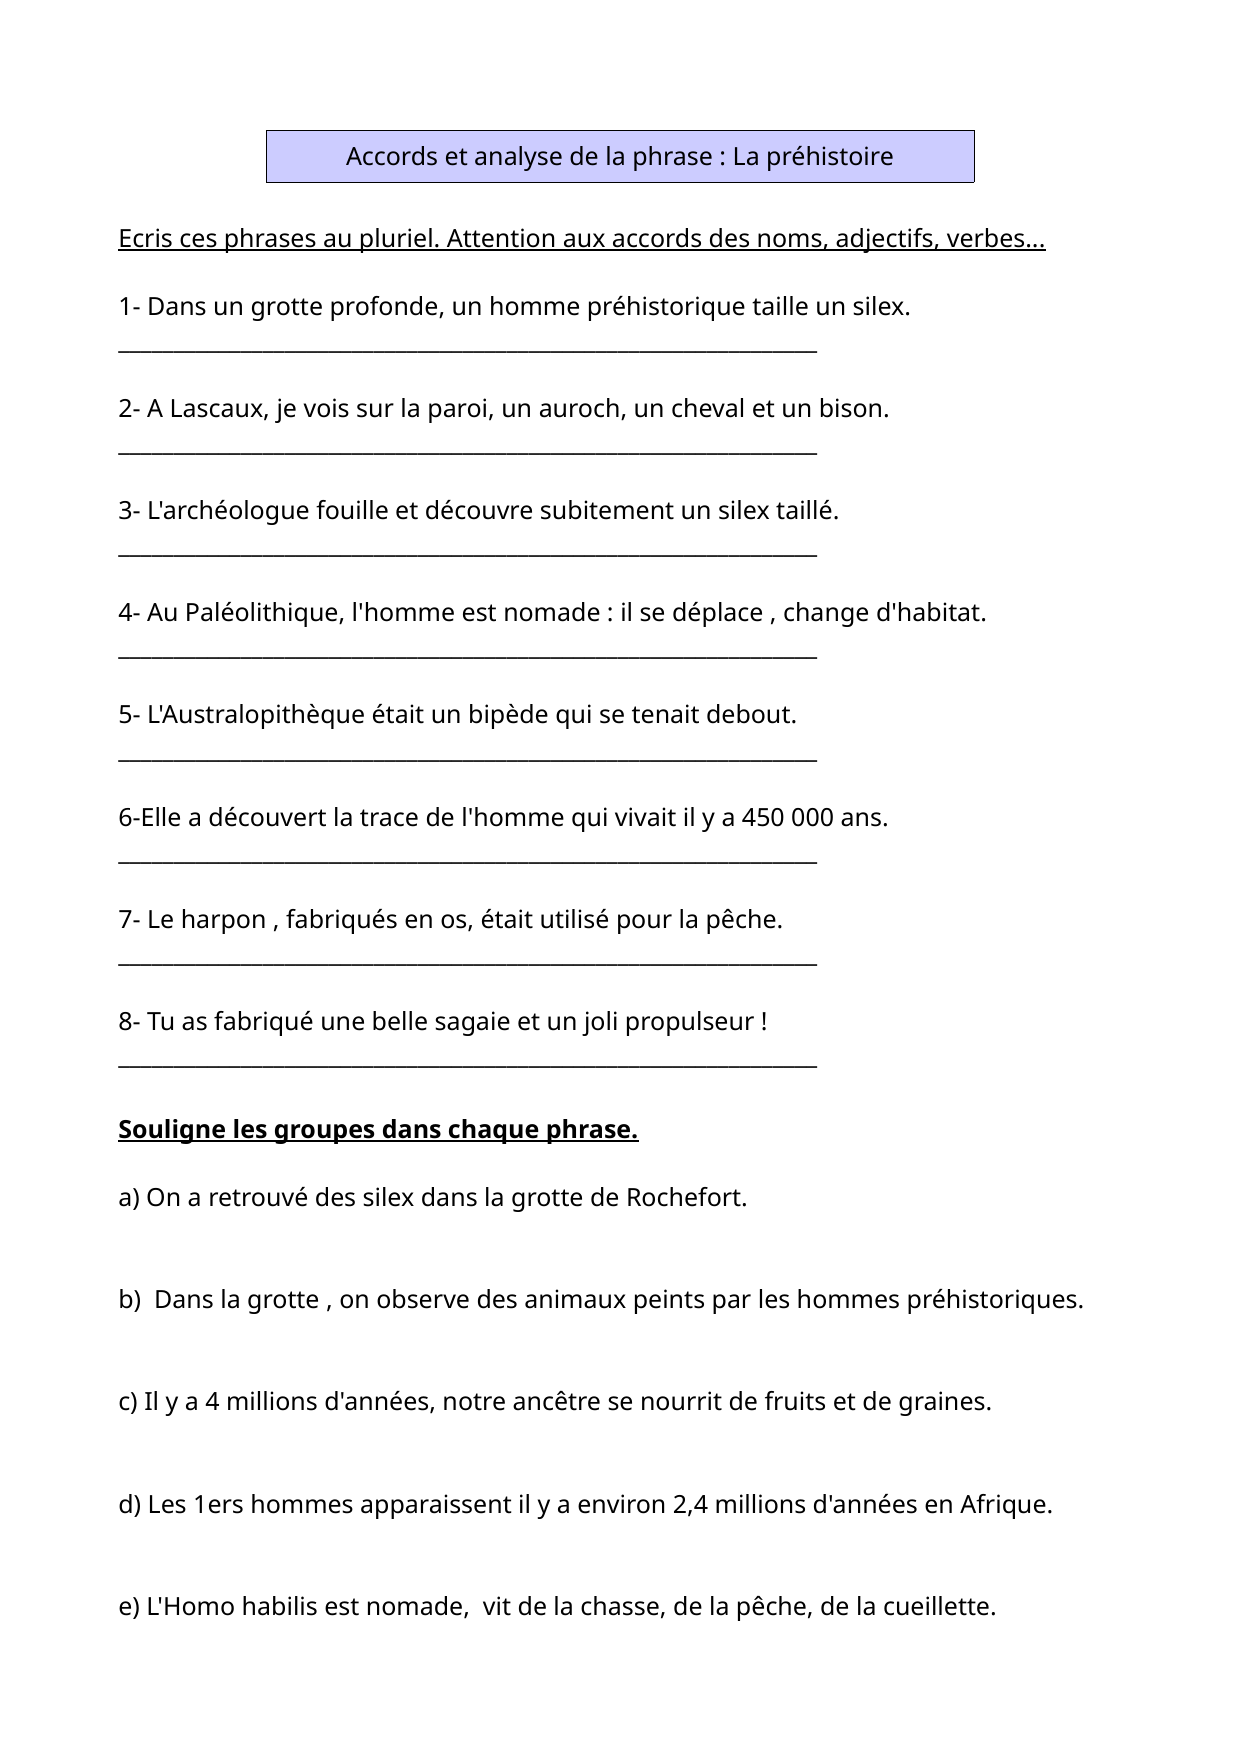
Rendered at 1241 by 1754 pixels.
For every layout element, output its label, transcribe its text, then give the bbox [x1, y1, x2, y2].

text a) On a retrouvé des silex dans la grotte de Rochefort. [118, 1180, 1122, 1214]
text 2- A Lascaux, je vois sur la paroi, un auroch, un cheval et un bison. [118, 391, 1122, 425]
text _______________________________________________________________ [118, 833, 1122, 867]
text _______________________________________________________________ [118, 425, 1122, 459]
text e) L'Homo habilis est nomade, vit de la chasse, de la pêche, de la cueillette. [118, 1588, 1122, 1622]
text 3- L'archéologue fouille et découvre subitement un silex taillé. [118, 493, 1122, 527]
text 5- L'Australopithèque était un bipède qui se tenait debout. [118, 697, 1122, 731]
text _______________________________________________________________ [118, 629, 1122, 663]
text _______________________________________________________________ [118, 936, 1122, 970]
text _______________________________________________________________ [118, 731, 1122, 765]
text Accords et analyse de la phrase : La préhistoire [275, 139, 965, 173]
text b) Dans la grotte , on observe des animaux peints par les hommes préhistoriques. [118, 1282, 1122, 1316]
text 4- Au Paléolithique, l'homme est nomade : il se déplace , change d'habitat. [118, 595, 1122, 629]
text _______________________________________________________________ [118, 1038, 1122, 1072]
text d) Les 1ers hommes apparaissent il y a environ 2,4 millions d'années en Afrique. [118, 1486, 1122, 1520]
text 8- Tu as fabriqué une belle sagaie et un joli propulseur ! [118, 1004, 1122, 1038]
text c) Il y a 4 millions d'années, notre ancêtre se nourrit de fruits et de graines. [118, 1384, 1122, 1418]
text 6-Elle a découvert la trace de l'homme qui vivait il y a 450 000 ans. [118, 799, 1122, 833]
text Souligne les groupes dans chaque phrase. [118, 1112, 1122, 1146]
text _______________________________________________________________ [118, 527, 1122, 561]
text 7- Le harpon , fabriqués en os, était utilisé pour la pêche. [118, 902, 1122, 936]
text _______________________________________________________________ [118, 322, 1122, 357]
text Ecris ces phrases au pluriel. Attention aux accords des noms, adjectifs, verbes... [118, 220, 1122, 254]
text 1- Dans un grotte profonde, un homme préhistorique taille un silex. [118, 288, 1122, 322]
